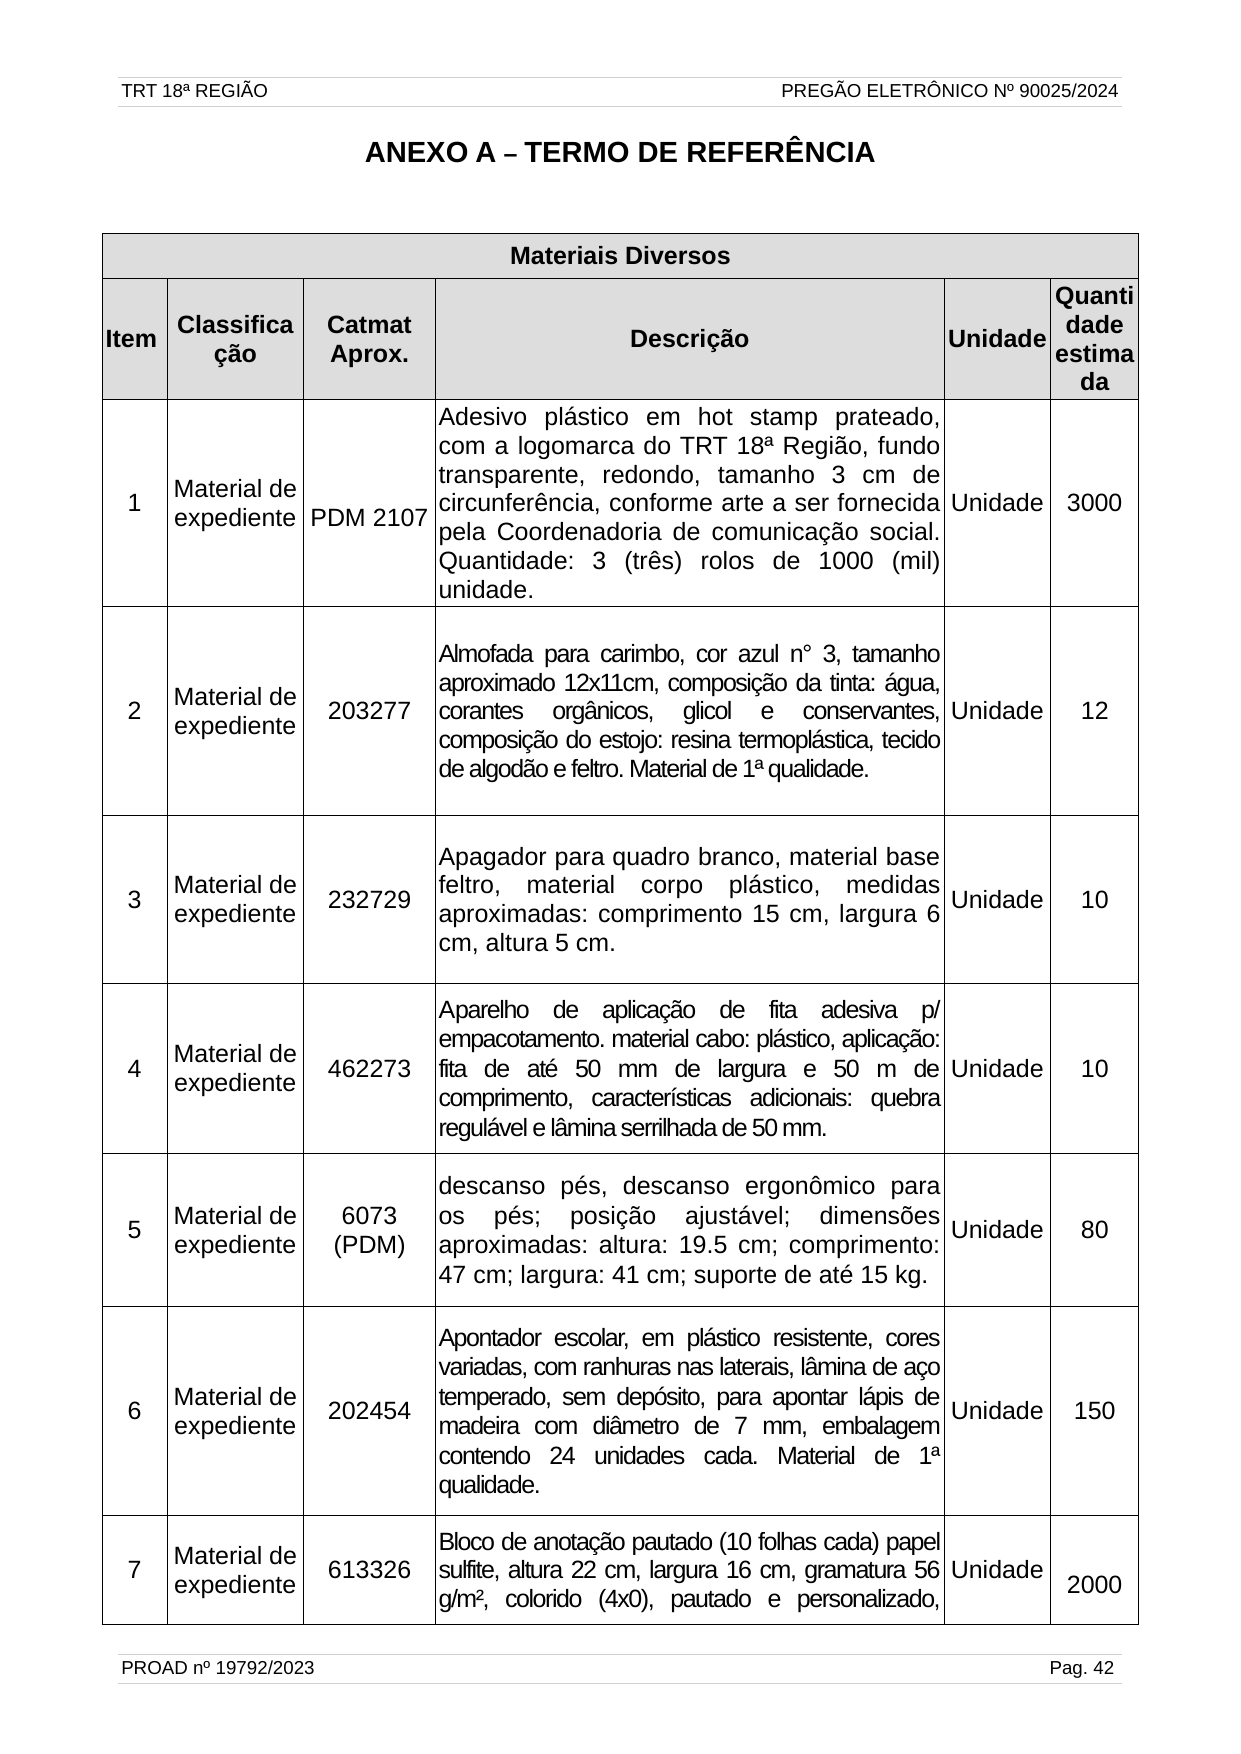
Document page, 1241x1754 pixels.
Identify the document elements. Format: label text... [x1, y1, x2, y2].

table_cell 2 [103, 607, 167, 815]
table_cell Adesivo plástico em hot stamp prateado, com a logomarca do TRT 18ª Região, fundo transparente, redondo, tamanho 3 cm de circunferência, conforme arte a ser fornecida pela Coordenadoria de comunicação social. Quantidade: 3 (três) rolos de 1000 (mil) unidade. [436, 400, 944, 606]
table_cell Quantidade estimada [1051, 279, 1138, 399]
table_cell 150 [1051, 1307, 1138, 1515]
table_cell Catmat Aprox. [304, 279, 435, 399]
table_cell Unidade [945, 816, 1050, 983]
table_cell Material de expediente [168, 816, 303, 983]
table_cell 3 [103, 816, 167, 983]
table_cell Apontador escolar, em plástico resistente, cores variadas, com ranhuras nas laterais, lâmina de aço temperado, sem depósito, para apontar lápis de madeira com diâmetro de 7 mm, embalagem contendo 24 unidades cada. Material de 1ª qualidade. [436, 1307, 944, 1515]
table_cell 462273 [304, 984, 435, 1153]
table_cell 202454 [304, 1307, 435, 1515]
table_cell Material de expediente [168, 1516, 303, 1624]
table_cell Material de expediente [168, 1307, 303, 1515]
table_cell 5 [103, 1154, 167, 1306]
table_cell Item [103, 279, 167, 399]
table_cell Unidade [945, 279, 1050, 399]
table_cell Apagador para quadro branco, material base feltro, material corpo plástico, medidas aproximadas: comprimento 15 cm, largura 6 cm, altura 5 cm. [436, 816, 944, 983]
table_cell Almofada para carimbo, cor azul n° 3, tamanho aproximado 12x11cm, composição da tinta: água, corantes orgânicos, glicol e conservantes, composição do estojo: resina termoplástica, tecido de algodão e feltro. Material de 1ª qualidade. [436, 607, 944, 815]
table_header Materiais Diversos [103, 234, 1138, 278]
table_cell Bloco de anotação pautado (10 folhas cada) papel sulfite, altura 22 cm, largura 16 cm, gramatura 56 g/m², colorido (4x0), pautado e personalizado, [436, 1516, 944, 1624]
table_cell Unidade [945, 1154, 1050, 1306]
table_cell Material de expediente [168, 984, 303, 1153]
table_cell Unidade [945, 1516, 1050, 1624]
table_cell Descrição [436, 279, 944, 399]
table_cell Aparelho de aplicação de fita adesiva p/ empacotamento. material cabo: plástico, aplicação: fita de até 50 mm de largura e 50 m de comprimento, características adicionais: quebra regulável e lâmina serrilhada de 50 mm. [436, 984, 944, 1153]
table_cell Material de expediente [168, 1154, 303, 1306]
table_cell Material de expediente [168, 400, 303, 606]
table_cell 613326 [304, 1516, 435, 1624]
table_cell Descanso pés, descanso ergonômico para os pés; posição ajustável; dimensões aproximadas: altura: 19.5 cm; comprimento: 47 cm; largura: 41 cm; suporte de até 15 kg. [436, 1154, 944, 1306]
table_cell Classificação [168, 279, 303, 399]
table_cell PDM 2107 [304, 400, 435, 606]
table_cell 2000 [1051, 1516, 1138, 1624]
table_cell 232729 [304, 816, 435, 983]
table_cell Unidade [945, 1307, 1050, 1515]
text ANEXO A – TERMO DE REFERÊNCIA [118, 136, 1122, 169]
table_cell 1 [103, 400, 167, 606]
table_cell 10 [1051, 816, 1138, 983]
table_cell Unidade [945, 400, 1050, 606]
table_cell Material de expediente [168, 607, 303, 815]
table_cell 10 [1051, 984, 1138, 1153]
table_cell 6073 (PDM) [304, 1154, 435, 1306]
table_cell 3000 [1051, 400, 1138, 606]
table_cell 7 [103, 1516, 167, 1624]
table_cell 80 [1051, 1154, 1138, 1306]
table_cell Unidade [945, 984, 1050, 1153]
table_cell 203277 [304, 607, 435, 815]
table_cell 6 [103, 1307, 167, 1515]
table_cell 12 [1051, 607, 1138, 815]
table_cell 4 [103, 984, 167, 1153]
table_cell Unidade [945, 607, 1050, 815]
